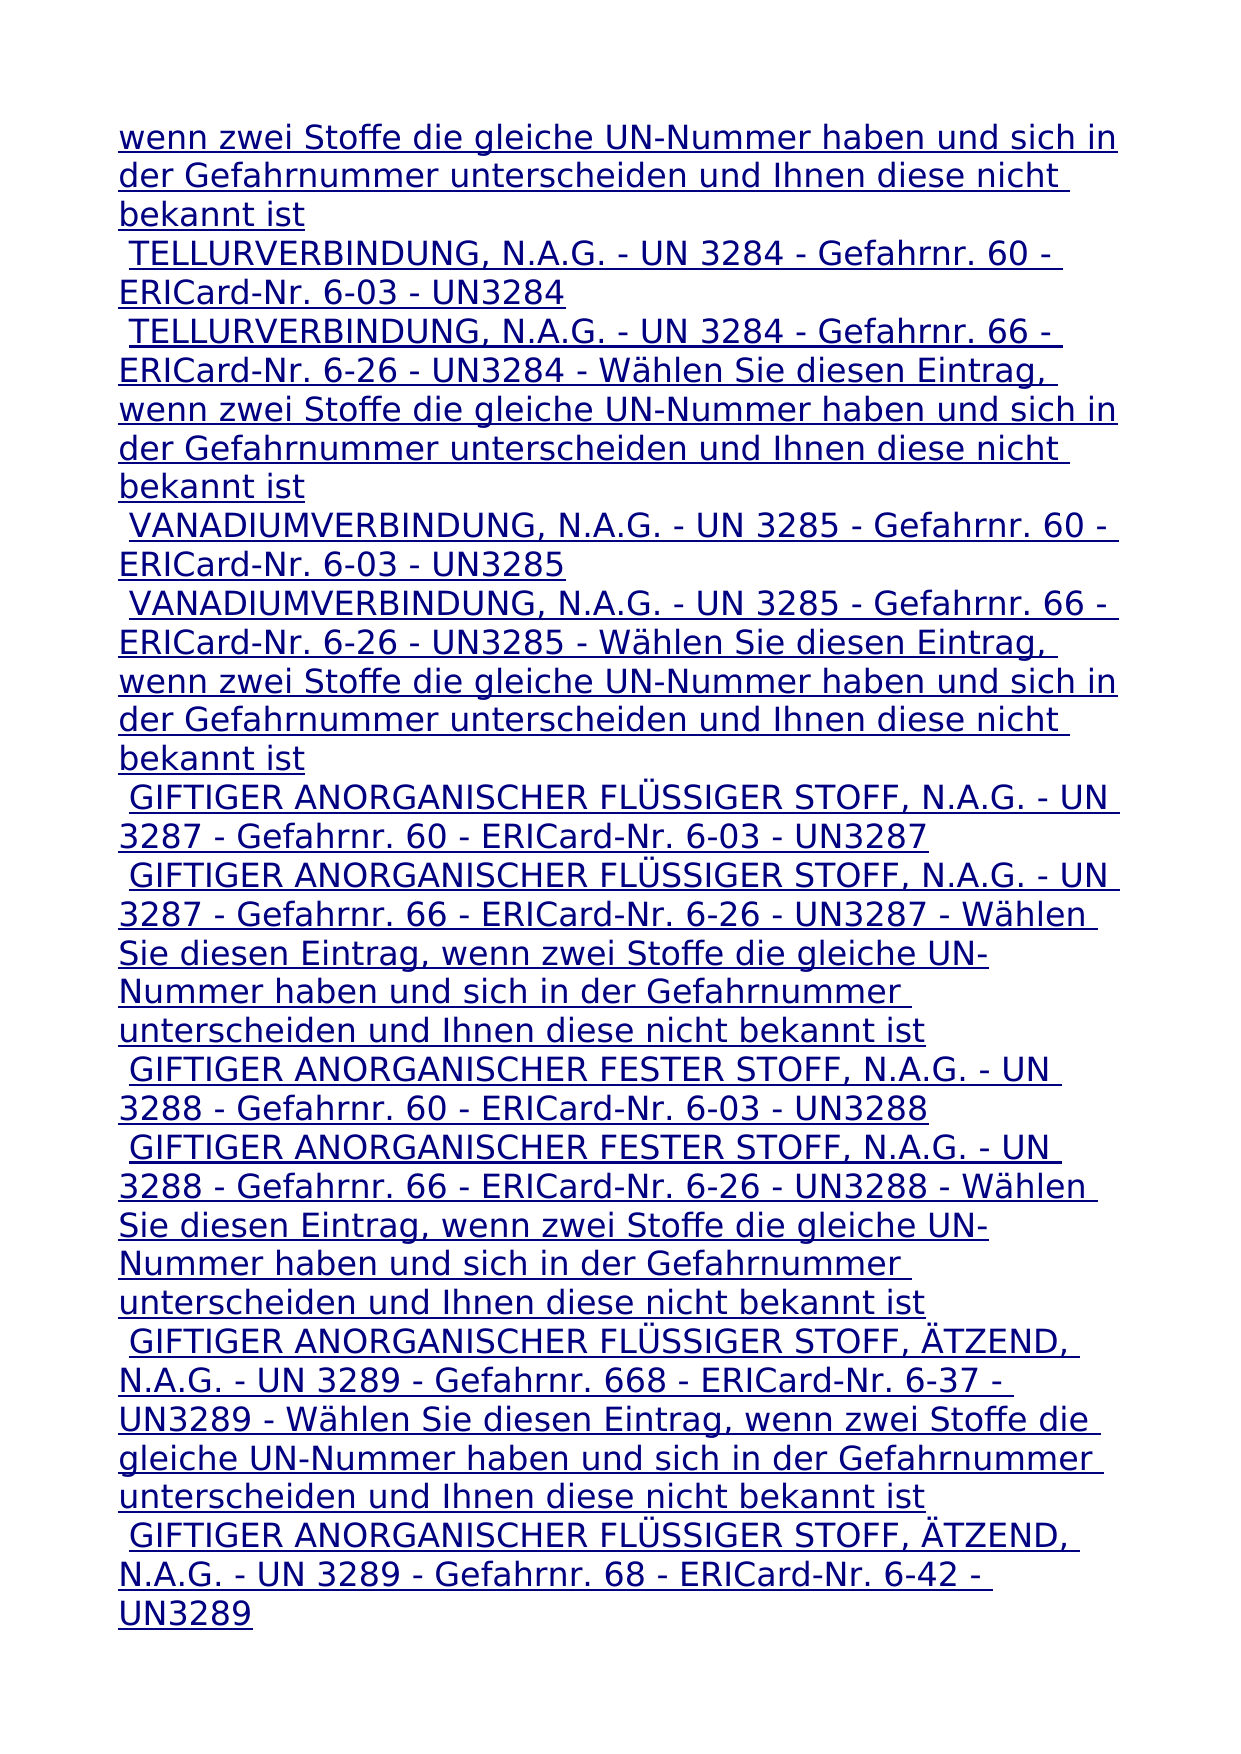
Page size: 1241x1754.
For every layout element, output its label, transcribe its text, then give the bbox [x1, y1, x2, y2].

text wenn zwei Stoffe die gleiche UN-Nummer haben und sich in der Gefahrnummer unterscheiden und Ihnen diese nicht bekannt ist TELLURVERBINDUNG, N.A.G. - UN 3284 - Gefahrnr. 60 - ERICard-Nr. 6-03 - UN3284 TELLURVERBINDUNG, N.A.G. - UN 3284 - Gefahrnr. 66 - ERICard-Nr. 6-26 - UN3284 - Wählen Sie diesen Eintrag, wenn zwei Stoffe die gleiche UN-Nummer haben und sich in der Gefahrnummer unterscheiden und Ihnen diese nicht bekannt ist VANADIUMVERBINDUNG, N.A.G. - UN 3285 - Gefahrnr. 60 - ERICard-Nr. 6-03 - UN3285 VANADIUMVERBINDUNG, N.A.G. - UN 3285 - Gefahrnr. 66 - ERICard-Nr. 6-26 - UN3285 - Wählen Sie diesen Eintrag, wenn zwei Stoffe die gleiche UN-Nummer haben und sich in der Gefahrnummer unterscheiden und Ihnen diese nicht bekannt ist GIFTIGER ANORGANISCHER FLÜSSIGER STOFF, N.A.G. - UN 3287 - Gefahrnr. 60 - ERICard-Nr. 6-03 - UN3287 GIFTIGER ANORGANISCHER FLÜSSIGER STOFF, N.A.G. - UN 3287 - Gefahrnr. 66 - ERICard-Nr. 6-26 - UN3287 - Wählen Sie diesen Eintrag, wenn zwei Stoffe die gleiche UN-Nummer haben und sich in der Gefahrnummer unterscheiden und Ihnen diese nicht bekannt ist GIFTIGER ANORGANISCHER FESTER STOFF, N.A.G. - UN 3288 - Gefahrnr. 60 - ERICard-Nr. 6-03 - UN3288 GIFTIGER ANORGANISCHER FESTER STOFF, N.A.G. - UN 3288 - Gefahrnr. 66 - ERICard-Nr. 6-26 - UN3288 - Wählen Sie diesen Eintrag, wenn zwei Stoffe die gleiche UN-Nummer haben und sich in der Gefahrnummer unterscheiden und Ihnen diese nicht bekannt ist GIFTIGER ANORGANISCHER FLÜSSIGER STOFF, ÄTZEND, N.A.G. - UN 3289 - Gefahrnr. 668 - ERICard-Nr. 6-37 - UN3289 - Wählen Sie diesen Eintrag, wenn zwei Stoffe die gleiche UN-Nummer haben und sich in der Gefahrnummer unterscheiden und Ihnen diese nicht bekannt ist GIFTIGER ANORGANISCHER FLÜSSIGER STOFF, ÄTZEND, N.A.G. - UN 3289 - Gefahrnr. 68 - ERICard-Nr. 6-42 - UN3289 [118, 118, 1122, 1633]
